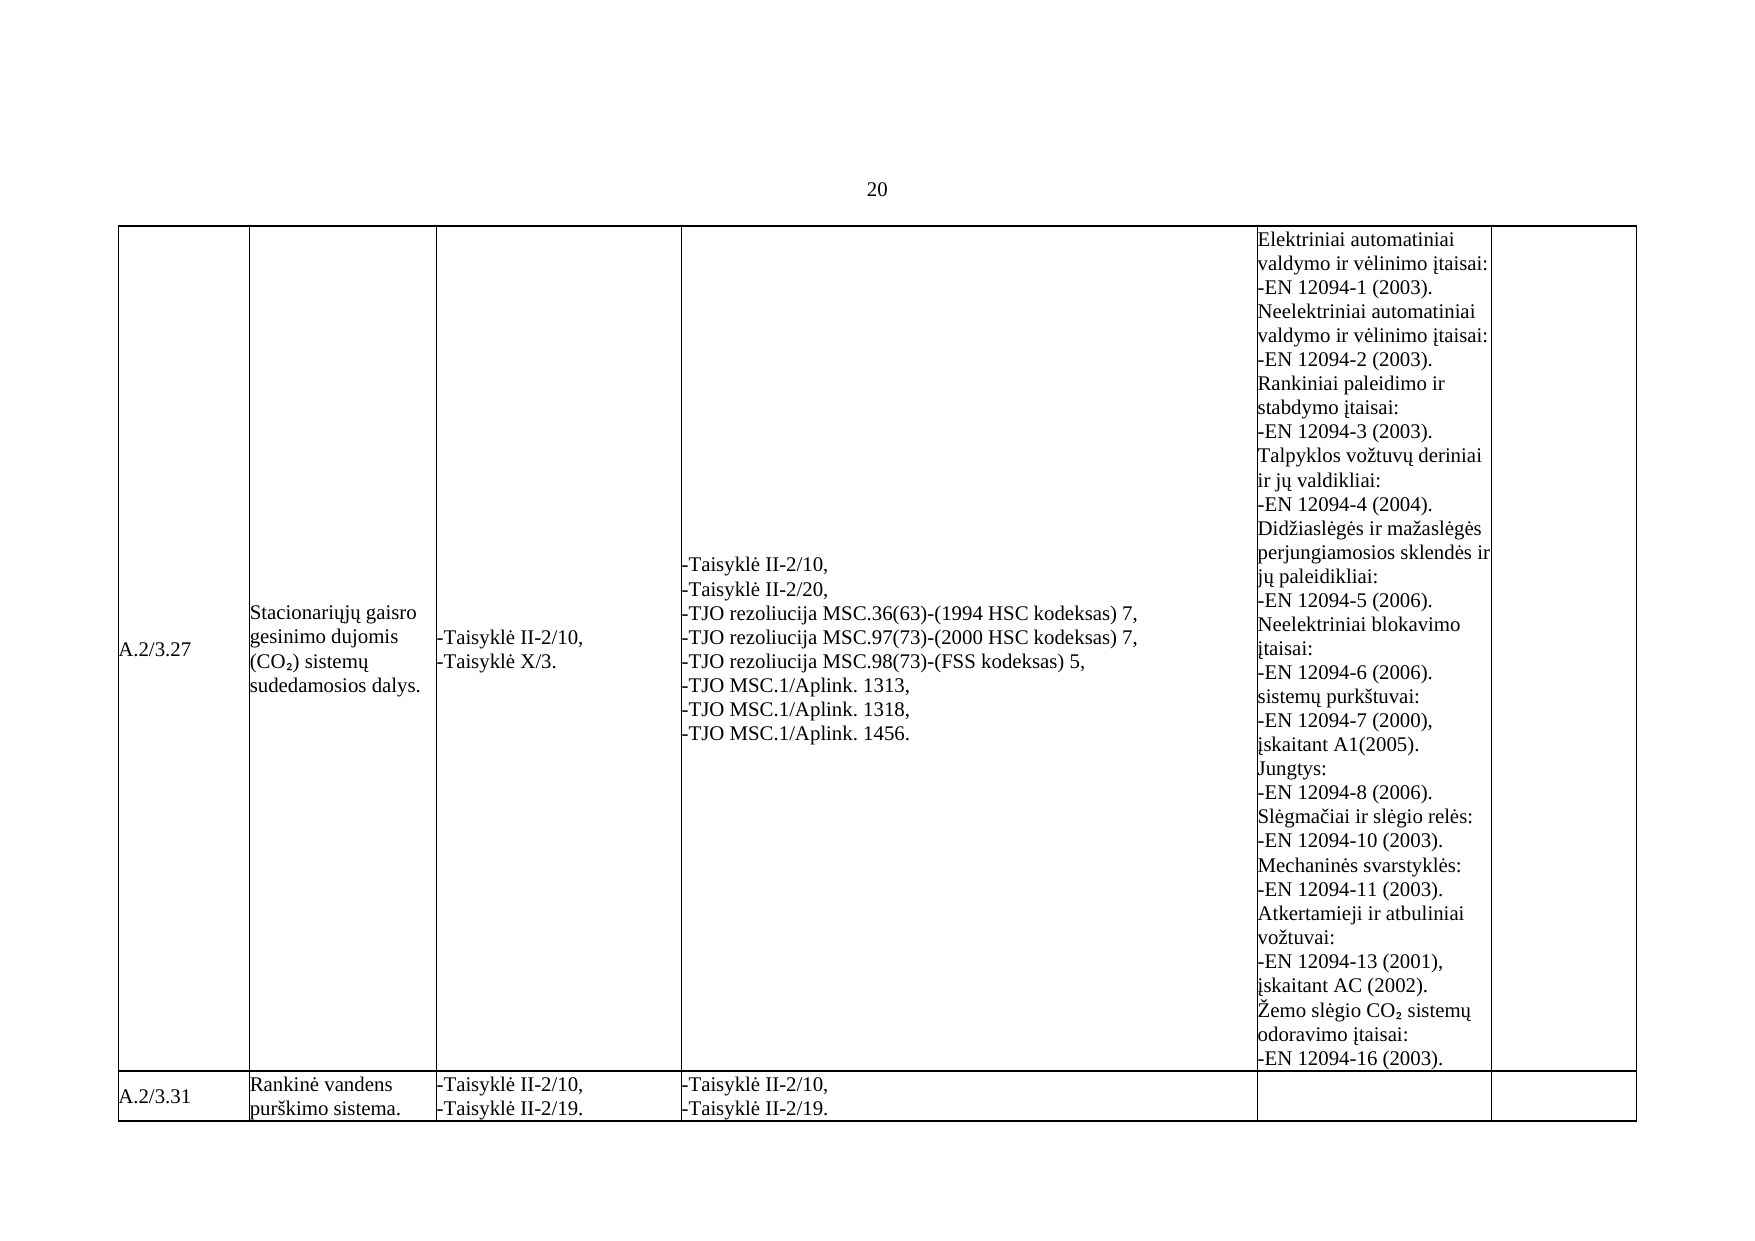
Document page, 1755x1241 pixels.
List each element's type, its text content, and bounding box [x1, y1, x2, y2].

table_cell [1492, 227, 1636, 1070]
table_cell -Taisyklė II-2/10, -Taisyklė II-2/19. [437, 1072, 681, 1120]
table_cell -Taisyklė II-2/10, -Taisyklė X/3. [437, 227, 681, 1070]
table_cell A.2/3.27 [119, 227, 249, 1070]
table_cell [1492, 1072, 1636, 1120]
table_cell Rankinė vandens purškimo sistema. [250, 1072, 436, 1120]
table_cell -Taisyklė II-2/10, -Taisyklė II-2/19. [682, 1072, 1257, 1120]
table_cell -Taisyklė II-2/10, -Taisyklė II-2/20, -TJO rezoliucija MSC.36(63)-(1994 HSC kodeksas) 7, -TJO rezoliucija MSC.97(73)-(2000 HSC kodeksas) 7, -TJO rezoliucija MSC.98(73)-(FSS kodeksas) 5, -TJO MSC.1/Aplink. 1313, -TJO MSC.1/Aplink. 1318, -TJO MSC.1/Aplink. 1456. [682, 227, 1257, 1070]
table_cell Elektriniai automatiniai valdymo ir vėlinimo įtaisai: -EN 12094-1 (2003). Neelektriniai automatiniai valdymo ir vėlinimo įtaisai: -EN 12094-2 (2003). Rankiniai paleidimo ir stabdymo įtaisai: -EN 12094-3 (2003). Talpyklos vožtuvų deriniai ir jų valdikliai: -EN 12094-4 (2004). Didžiaslėgės ir mažaslėgės perjungiamosios sklendės ir jų paleidikliai: -EN 12094-5 (2006). Neelektriniai blokavimo įtaisai: -EN 12094-6 (2006). sistemų purkštuvai: -EN 12094-7 (2000), įskaitant A1(2005). Jungtys: -EN 12094-8 (2006). Slėgmačiai ir slėgio relės: -EN 12094-10 (2003). Mechaninės svarstyklės: -EN 12094-11 (2003). Atkertamieji ir atbuliniai vožtuvai: -EN 12094-13 (2001), įskaitant AC (2002). Žemo slėgio CO₂ sistemų odoravimo įtaisai: -EN 12094-16 (2003). [1258, 227, 1491, 1070]
table_cell A.2/3.31 [119, 1072, 249, 1120]
table_cell Stacionariųjų gaisro gesinimo dujomis (CO₂) sistemų sudedamosios dalys. [250, 227, 436, 1070]
table_cell [1258, 1072, 1491, 1120]
